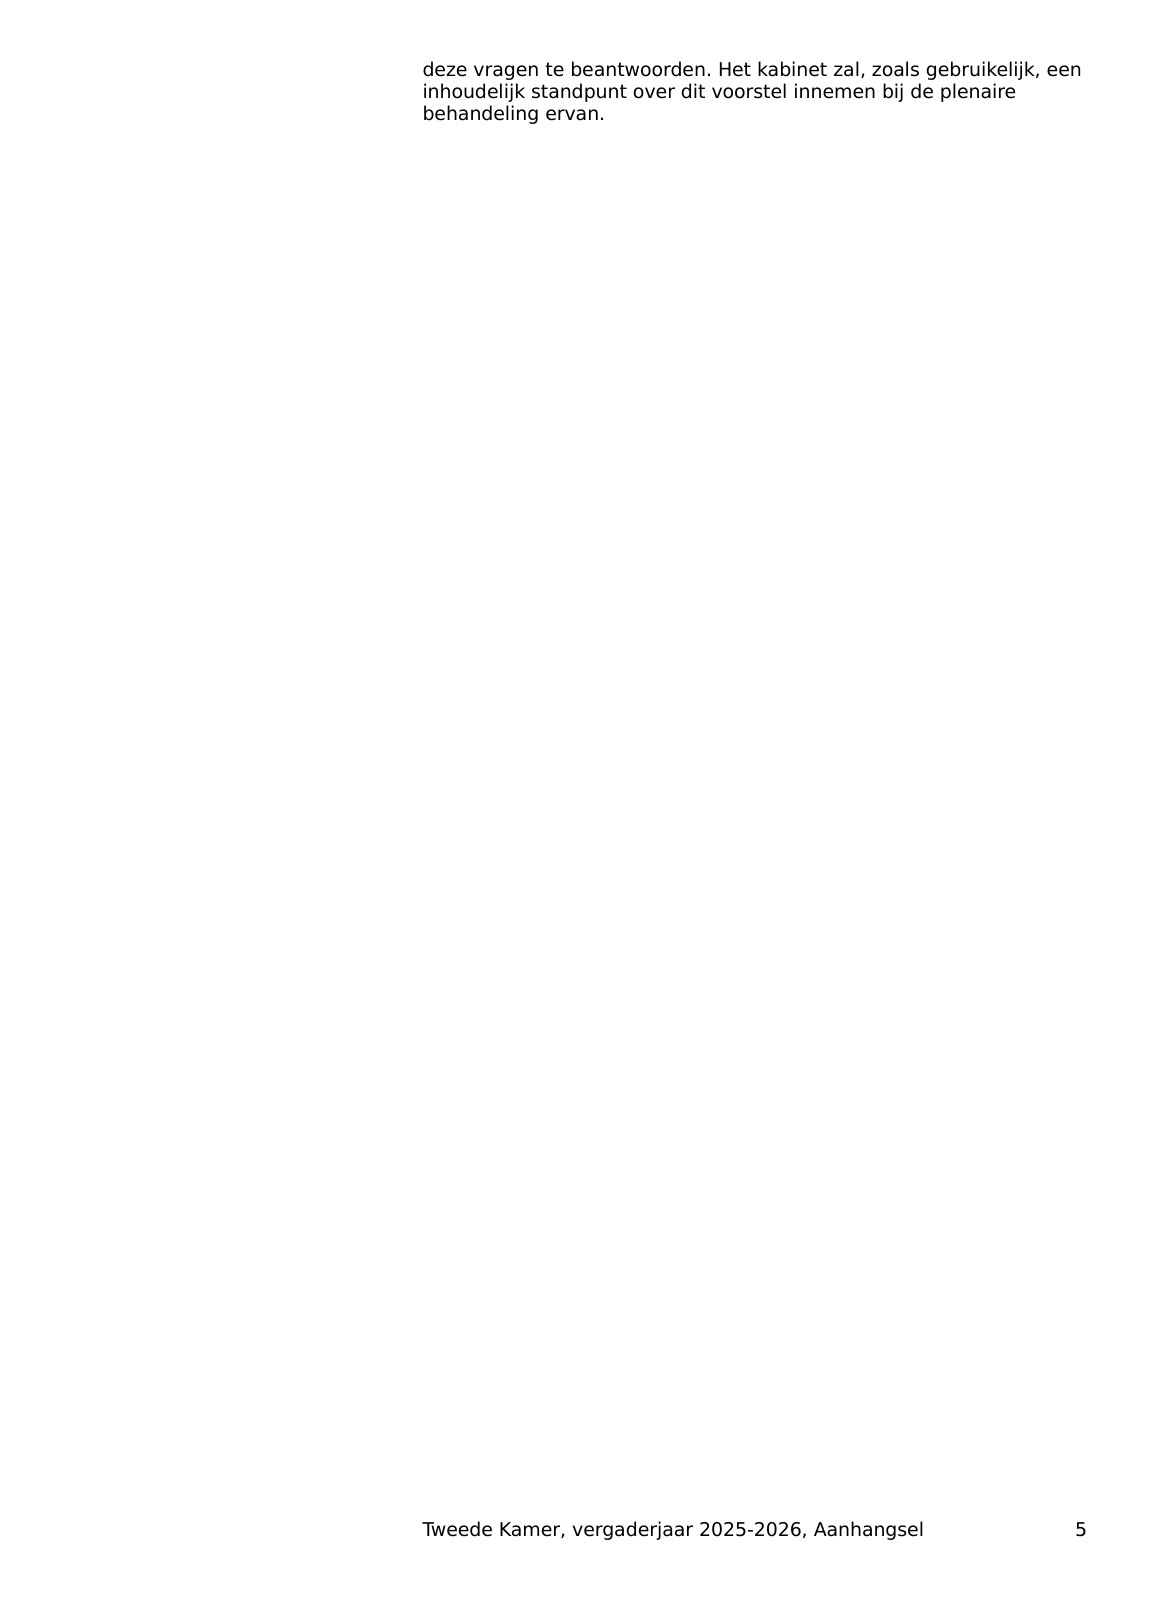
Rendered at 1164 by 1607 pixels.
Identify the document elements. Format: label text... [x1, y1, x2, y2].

text deze vragen te beantwoorden. Het kabinet zal, zoals gebruikelijk, een inhoudelijk standpunt over dit voorstel innemen bij de plenaire behandeling ervan. [422, 59, 1087, 125]
